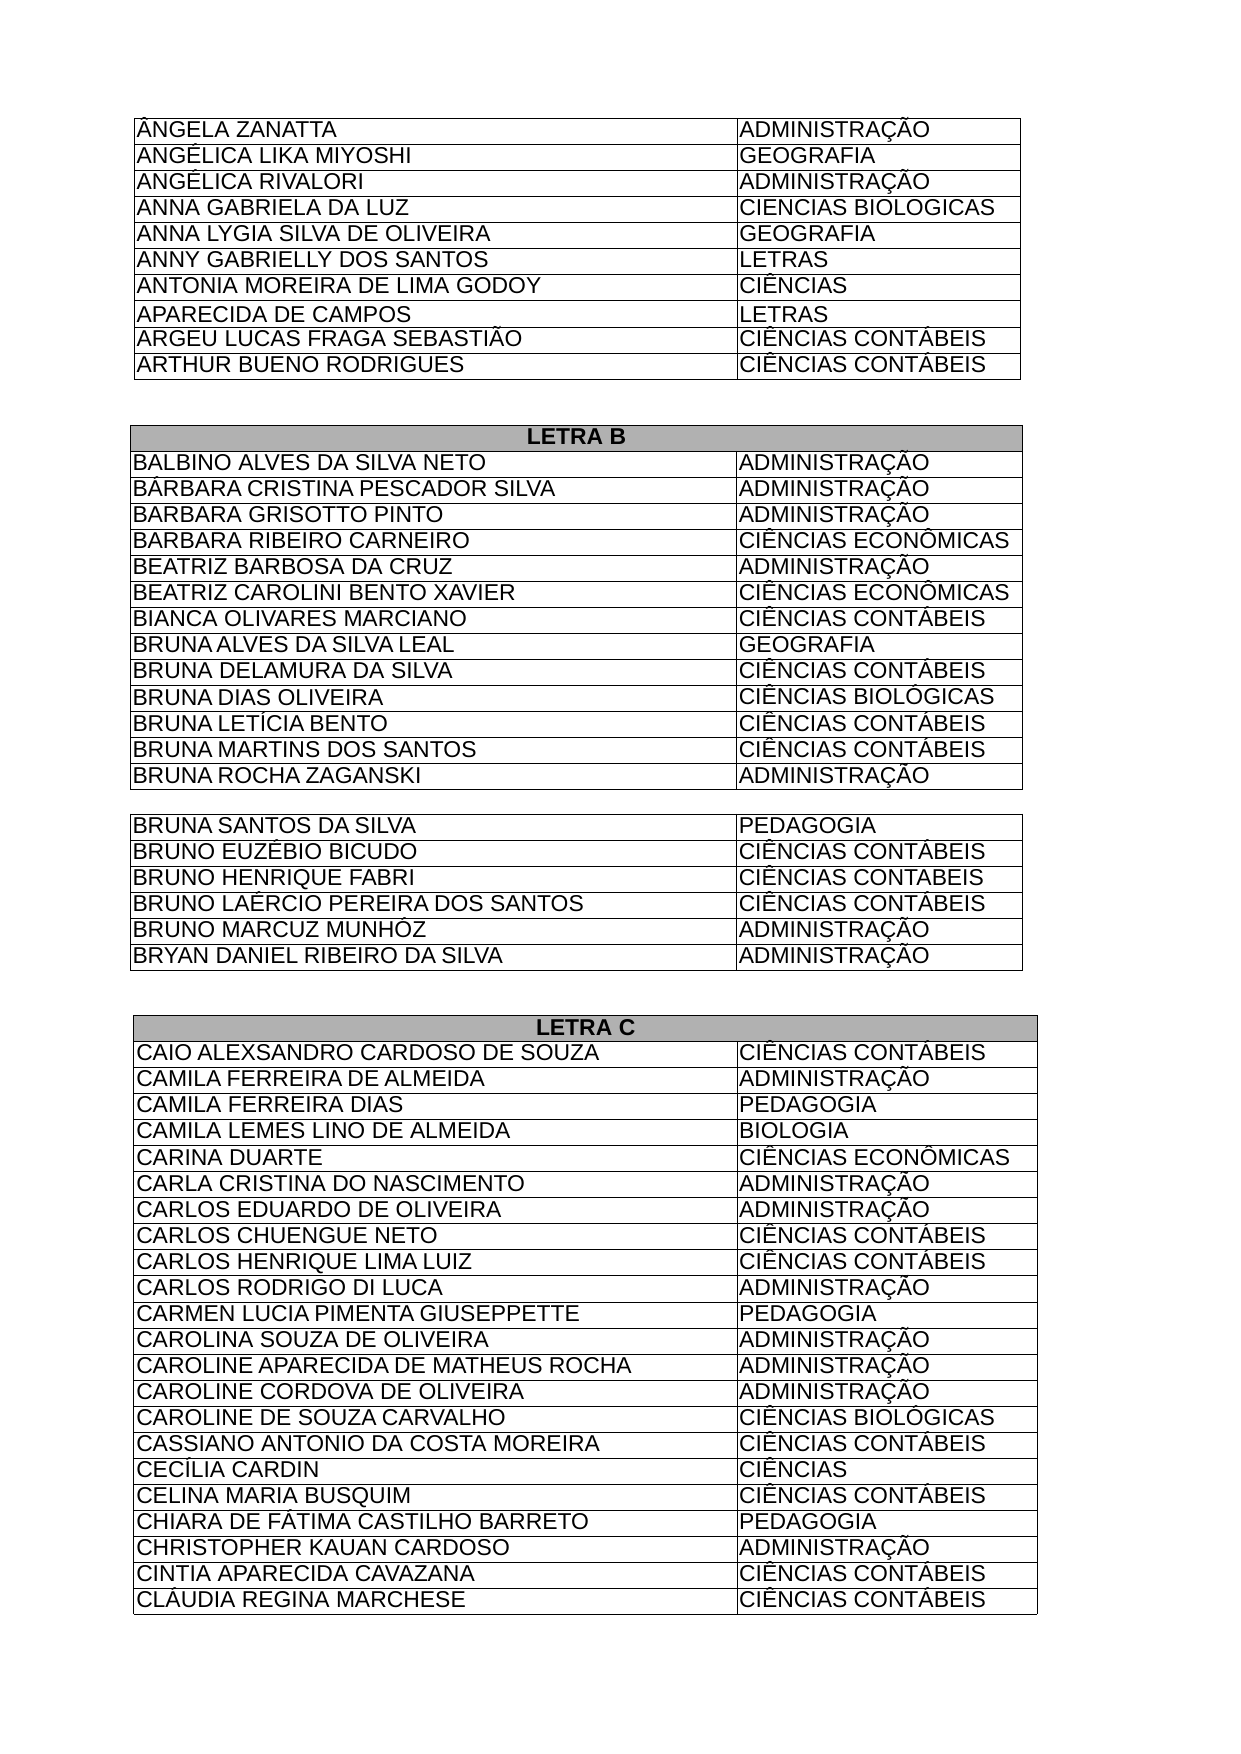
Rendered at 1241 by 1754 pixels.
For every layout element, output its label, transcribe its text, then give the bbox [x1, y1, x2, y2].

table_header LETRA C [134, 1016, 1037, 1041]
table_cell APARECIDA DE CAMPOS [135, 301, 737, 327]
table_cell CARLOS EDUARDO DE OLIVEIRA [134, 1198, 737, 1223]
table_cell CIÊNCIAS CONTÁBEIS [737, 893, 1022, 918]
table_cell LETRAS [738, 301, 1020, 327]
table_cell CIÊNCIAS CONTÁBEIS [738, 1224, 1037, 1249]
table_cell ADMINISTRAÇÃO [738, 1068, 1037, 1093]
table_cell BRUNA ROCHA ZAGANSKI [131, 764, 736, 789]
table_cell BALBINO ALVES DA SILVA NETO [131, 452, 736, 477]
table_cell BRUNA ALVES DA SILVA LEAL [131, 634, 736, 659]
table_header PEDAGOGIA [737, 815, 1022, 839]
table_cell CARLOS HENRIQUE LIMA LUIZ [134, 1250, 737, 1275]
table_cell BRUNO MARCUZ MUNHÓZ [131, 919, 736, 944]
table_cell CHIARA DE FÁTIMA CASTILHO BARRETO [134, 1511, 737, 1536]
table_cell ANNA GABRIELA DA LUZ [135, 197, 737, 222]
table_cell CAROLINE DE SOUZA CARVALHO [134, 1407, 737, 1432]
table_cell ADMINISTRAÇÃO [737, 556, 1022, 581]
table_cell BRYAN DANIEL RIBEIRO DA SILVA [131, 945, 736, 970]
table_cell ADMINISTRAÇÃO [738, 1381, 1037, 1406]
table_cell BRUNA LETÍCIA BENTO [131, 712, 736, 737]
table_cell ADMINISTRAÇÃO [738, 1537, 1037, 1562]
table_cell ANTONIA MOREIRA DE LIMA GODOY [135, 275, 737, 300]
table_cell CIÊNCIAS ECONÔMICAS [737, 530, 1022, 555]
table_cell BÁRBARA CRISTINA PESCADOR SILVA [131, 478, 736, 503]
table_header BRUNA SANTOS DA SILVA [131, 815, 736, 839]
table_cell ADMINISTRAÇÃO [737, 478, 1022, 503]
table_cell CIÊNCIAS CONTÁBEIS [737, 608, 1022, 633]
table_cell CAROLINA SOUZA DE OLIVEIRA [134, 1329, 737, 1353]
table_cell ANNA LYGIA SILVA DE OLIVEIRA [135, 223, 737, 248]
table_cell CASSIANO ANTONIO DA COSTA MOREIRA [134, 1433, 737, 1458]
table_cell CIÊNCIAS CONTÁBEIS [737, 738, 1022, 763]
table_cell ARTHUR BUENO RODRIGUES [135, 354, 737, 379]
table_cell ANNY GABRIELLY DOS SANTOS [135, 249, 737, 274]
table_cell CLÁUDIA REGINA MARCHESE [134, 1589, 737, 1614]
table_cell CARLOS RODRIGO DI LUCA [134, 1276, 737, 1301]
table_cell BRUNA MARTINS DOS SANTOS [131, 738, 736, 763]
table_cell ADMINISTRAÇÃO [738, 1198, 1037, 1223]
table_cell ADMINISTRAÇÃO [738, 1276, 1037, 1301]
table_cell BRUNO EUZÉBIO BICUDO [131, 841, 736, 866]
table_cell CAROLINE APARECIDA DE MATHEUS ROCHA [134, 1355, 737, 1379]
table_cell GEOGRAFIA [738, 223, 1020, 248]
table_cell CARMEN LUCIA PIMENTA GIUSEPPETTE [134, 1303, 737, 1327]
table_cell ADMINISTRAÇÃO [737, 452, 1022, 477]
table_cell ADMINISTRAÇÃO [737, 945, 1022, 970]
table_cell BRUNA DIAS OLIVEIRA [131, 686, 736, 711]
table_cell ADMINISTRAÇÃO [738, 1329, 1037, 1353]
table_cell CIÊNCIAS CONTÁBEIS [737, 660, 1022, 685]
table_cell CHRISTOPHER KAUAN CARDOSO [134, 1537, 737, 1562]
table_cell ADMINISTRAÇÃO [738, 119, 1020, 144]
table_header LETRA B [131, 426, 1022, 451]
table_cell BRUNO LAÉRCIO PEREIRA DOS SANTOS [131, 893, 736, 918]
table_cell ADMINISTRAÇÃO [737, 764, 1022, 789]
table_cell CIÊNCIAS CONTÁBEIS [738, 354, 1020, 379]
table_cell ADMINISTRAÇÃO [737, 504, 1022, 529]
table_cell CIÊNCIAS [738, 1459, 1037, 1484]
table_cell CIÊNCIAS BIOLÓGICAS [737, 686, 1022, 711]
table_cell BRUNO HENRIQUE FABRI [131, 867, 736, 892]
table_cell GEOGRAFIA [737, 634, 1022, 659]
table_cell CIÊNCIAS [738, 275, 1020, 300]
table_cell CAIO ALEXSANDRO CARDOSO DE SOUZA [134, 1042, 737, 1067]
table_cell CAMILA FERREIRA DE ALMEIDA [134, 1068, 737, 1093]
table_cell ADMINISTRAÇÃO [738, 171, 1020, 196]
table_cell BARBARA RIBEIRO CARNEIRO [131, 530, 736, 555]
table_cell CIENCIAS BIOLOGICAS [738, 197, 1020, 222]
table_cell CIÊNCIAS CONTÁBEIS [738, 1433, 1037, 1458]
table_cell CIÊNCIAS ECONÔMICAS [737, 582, 1022, 607]
table_cell LETRAS [738, 249, 1020, 274]
table_cell ANGÉLICA LIKA MIYOSHI [135, 145, 737, 170]
table_cell BIOLOGIA [738, 1120, 1037, 1145]
table_cell BARBARA GRISOTTO PINTO [131, 504, 736, 529]
table_cell PEDAGOGIA [738, 1303, 1037, 1327]
table_cell PEDAGOGIA [738, 1094, 1037, 1119]
table_cell CELINA MARIA BUSQUIM [134, 1485, 737, 1510]
table_cell CARLOS CHUENGUE NETO [134, 1224, 737, 1249]
table_cell CIÊNCIAS CONTÁBEIS [738, 328, 1020, 353]
table_cell CAMILA LEMES LINO DE ALMEIDA [134, 1120, 737, 1145]
table_cell CIÊNCIAS CONTÁBEIS [738, 1250, 1037, 1275]
table_cell CINTIA APARECIDA CAVAZANA [134, 1563, 737, 1588]
table_cell CIÊNCIAS BIOLÓGICAS [738, 1407, 1037, 1432]
table_cell CIÊNCIAS CONTÁBEIS [737, 712, 1022, 737]
table_cell BRUNA DELAMURA DA SILVA [131, 660, 736, 685]
table_cell CIÊNCIAS CONTÁBEIS [737, 841, 1022, 866]
table_cell ANGÉLICA RIVALORI [135, 171, 737, 196]
table_cell CIÊNCIAS ECONÔMICAS [738, 1146, 1037, 1171]
table_cell CARLA CRISTINA DO NASCIMENTO [134, 1172, 737, 1197]
table_cell CIÊNCIAS CONTÁBEIS [738, 1042, 1037, 1067]
table_cell CIÊNCIAS CONTABEIS [737, 867, 1022, 892]
table_cell GEOGRAFIA [738, 145, 1020, 170]
table_cell BEATRIZ BARBOSA DA CRUZ [131, 556, 736, 581]
table_cell CAROLINE CORDOVA DE OLIVEIRA [134, 1381, 737, 1406]
table_cell CIÊNCIAS CONTÁBEIS [738, 1485, 1037, 1510]
table_cell CAMILA FERREIRA DIAS [134, 1094, 737, 1119]
table_cell ADMINISTRAÇÃO [738, 1355, 1037, 1379]
table_cell ADMINISTRAÇÃO [738, 1172, 1037, 1197]
table_cell CARINA DUARTE [134, 1146, 737, 1171]
table_cell BIANCA OLIVARES MARCIANO [131, 608, 736, 633]
table_cell CIÊNCIAS CONTÁBEIS [738, 1589, 1037, 1614]
table_cell PEDAGOGIA [738, 1511, 1037, 1536]
table_cell CECÍLIA CARDIN [134, 1459, 737, 1484]
table_cell CIÊNCIAS CONTÁBEIS [738, 1563, 1037, 1588]
table_cell ARGEU LUCAS FRAGA SEBASTIÃO [135, 328, 737, 353]
table_cell ADMINISTRAÇÃO [737, 919, 1022, 944]
table_cell BEATRIZ CAROLINI BENTO XAVIER [131, 582, 736, 607]
table_cell ÂNGELA ZANATTA [135, 119, 737, 144]
